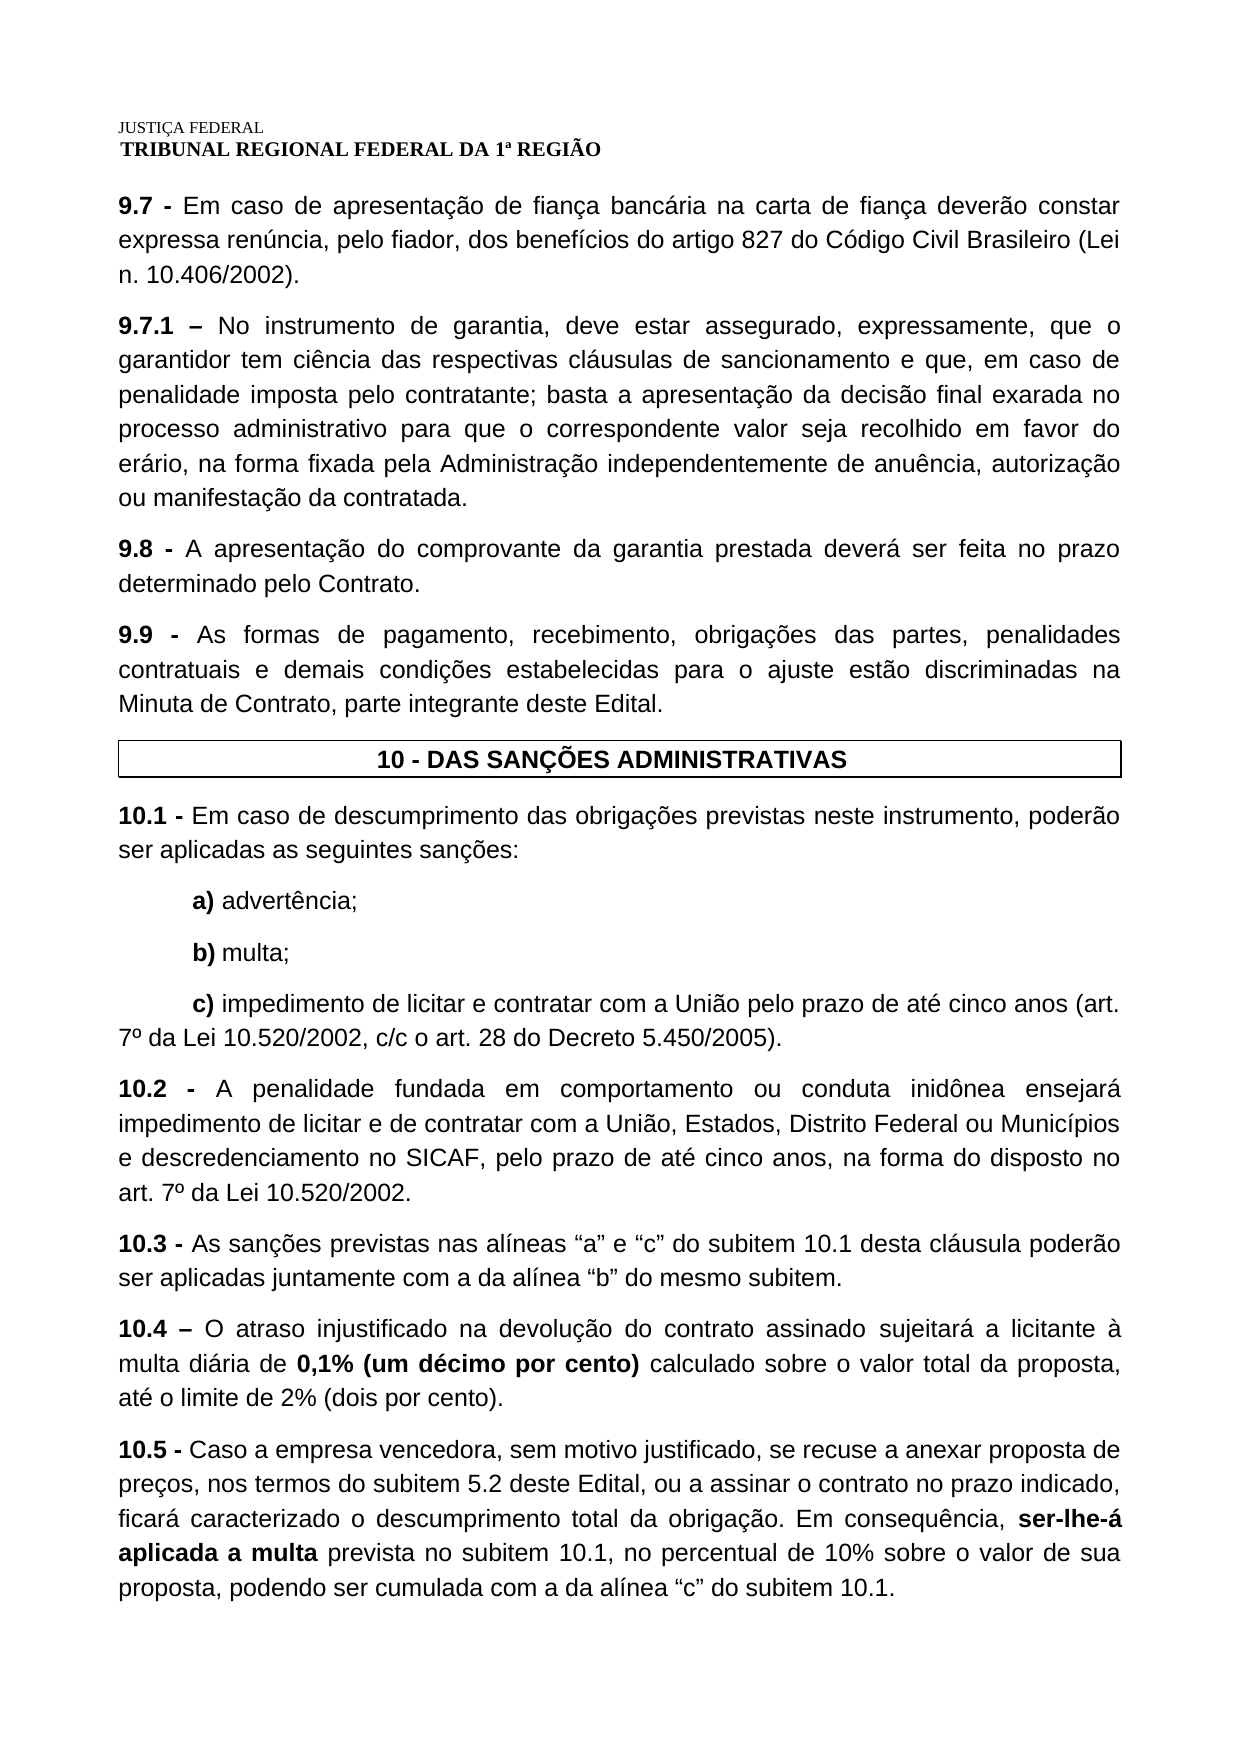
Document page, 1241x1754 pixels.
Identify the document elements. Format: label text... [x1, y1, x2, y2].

text a) advertência; [118, 886, 1122, 915]
text 10.1 - Em caso de descumprimento das obrigações previstas neste instrumento, poderão ser aplicadas as seguintes sanções: [118, 801, 1122, 864]
text 9.7.1 – No instrumento de garantia, deve estar assegurado, expressamente, que o garantidor tem ciência das respectivas cláusulas de sancionamento e que, em caso de penalidade imposta pelo contratante; basta a apresentação da decisão final exarada no processo administrativo para que o correspondente valor seja recolhido em favor do erário, na forma fixada pela Administração independentemente de anuência, autorização ou manifestação da contratada. [118, 311, 1122, 512]
text 10.2 - A penalidade fundada em comportamento ou conduta inidônea ensejará impedimento de licitar e de contratar com a União, Estados, Distrito Federal ou Municípios e descredenciamento no SICAF, pelo prazo de até cinco anos, na forma do disposto no art. 7º da Lei 10.520/2002. [118, 1074, 1122, 1206]
text 10 - DAS SANÇÕES ADMINISTRATIVAS [119, 741, 1120, 776]
text c) impedimento de licitar e contratar com a União pelo prazo de até cinco anos (art. 7º da Lei 10.520/2002, c/c o art. 28 do Decreto 5.450/2005). [118, 989, 1122, 1052]
text 10.5 - Caso a empresa vencedora, sem motivo justificado, se recuse a anexar proposta de preços, nos termos do subitem 5.2 deste Edital, ou a assinar o contrato no prazo indicado, ficará caracterizado o descumprimento total da obrigação. Em consequência, ser-lhe-á aplicada a multa prevista no subitem 10.1, no percentual de 10% sobre o valor de sua proposta, podendo ser cumulada com a da alínea “c” do subitem 10.1. [118, 1434, 1122, 1601]
text 9.8 - A apresentação do comprovante da garantia prestada deverá ser feita no prazo determinado pelo Contrato. [118, 534, 1122, 598]
text 10.4 – O atraso injustificado na devolução do contrato assinado sujeitará a licitante à multa diária de 0,1% (um décimo por cento) calculado sobre o valor total da proposta, até o limite de 2% (dois por cento). [118, 1314, 1122, 1412]
text b) multa; [118, 937, 1122, 966]
text 9.9 - As formas de pagamento, recebimento, obrigações das partes, penalidades contratuais e demais condições estabelecidas para o ajuste estão discriminadas na Minuta de Contrato, parte integrante deste Edital. [118, 620, 1122, 718]
text 9.7 - Em caso de apresentação de fiança bancária na carta de fiança deverão constar expressa renúncia, pelo fiador, dos benefícios do artigo 827 do Código Civil Brasileiro (Lei n. 10.406/2002). [118, 191, 1122, 288]
text 10.3 - As sanções previstas nas alíneas “a” e “c” do subitem 10.1 desta cláusula poderão ser aplicadas juntamente com a da alínea “b” do mesmo subitem. [118, 1229, 1122, 1292]
